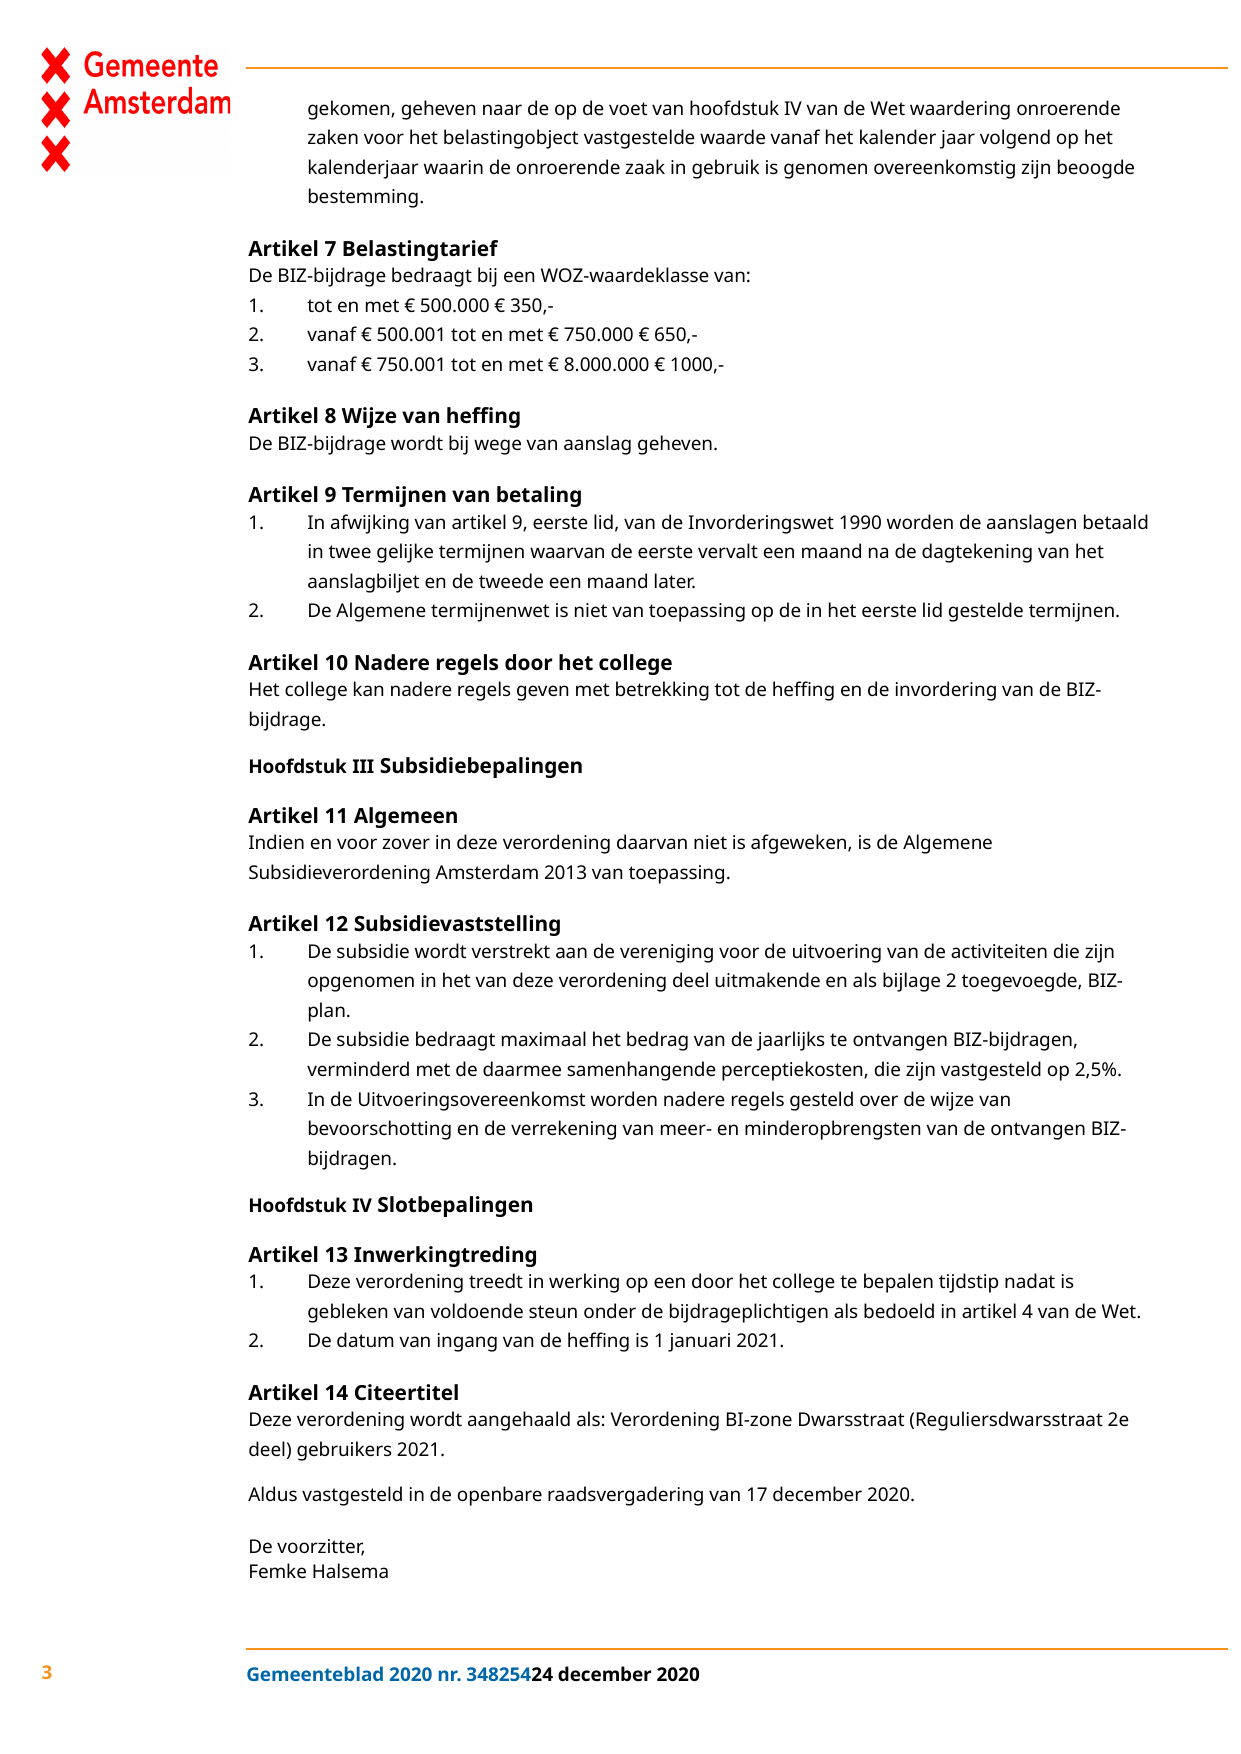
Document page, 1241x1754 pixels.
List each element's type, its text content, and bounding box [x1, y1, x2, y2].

text De voorzitter, [248, 1533, 1152, 1559]
text Artikel 8 Wijze van heffing [248, 402, 1152, 430]
text Hoofdstuk III Subsidiebepalingen [248, 752, 1152, 780]
text Artikel 14 Citeertitel [248, 1378, 1152, 1406]
text Artikel 11 Algemeen [248, 801, 1152, 829]
list Deze verordening treedt in werking op een door het college te bepalen tijdstip nadat is gebleken van voldoende steun onder de bijdrageplichtigen als bedoeld in artikel 4 van de Wet. [248, 1268, 1152, 1323]
text Artikel 13 Inwerkingtreding [248, 1240, 1152, 1268]
text Artikel 9 Termijnen van betaling [248, 480, 1152, 509]
text Deze verordening wordt aangehaald als: Verordening BI-zone Dwarsstraat (Reguliersdwarsstraat 2e deel) gebruikers 2021. [248, 1406, 1152, 1462]
list De Algemene termijnenwet is niet van toepassing op de in het eerste lid gestelde termijnen. [248, 598, 1152, 623]
list vanaf € 750.001 tot en met € 8.000.000 € 1000,- [248, 351, 1152, 377]
list gekomen, geheven naar de op de voet van hoofdstuk IV van de Wet waardering onroerende zaken voor het belastingobject vastgestelde waarde vanaf het kalender jaar volgend op het kalenderjaar waarin de onroerende zaak in gebruik is genomen overeenkomstig zijn beoogde bestemming. [248, 95, 1152, 209]
list De subsidie bedraagt maximaal het bedrag van de jaarlijks te ontvangen BIZ-bijdragen, verminderd met de daarmee samenhangende perceptiekosten, die zijn vastgesteld op 2,5%. [248, 1027, 1152, 1082]
text Indien en voor zover in deze verordening daarvan niet is afgeweken, is de Algemene Subsidieverordening Amsterdam 2013 van toepassing. [248, 829, 1152, 885]
text Artikel 10 Nadere regels door het college [248, 648, 1152, 676]
text De BIZ-bijdrage wordt bij wege van aanslag geheven. [248, 430, 1152, 456]
list In de Uitvoeringsovereenkomst worden nadere regels gesteld over de wijze van bevoorschotting en de verrekening van meer- en minderopbrengsten van de ontvangen BIZ-bijdragen. [248, 1086, 1152, 1171]
text De BIZ-bijdrage bedraagt bij een WOZ-waardeklasse van: [248, 262, 1152, 288]
list De subsidie wordt verstrekt aan de vereniging voor de uitvoering van de activiteiten die zijn opgenomen in het van deze verordening deel uitmakende en als bijlage 2 toegevoegde, BIZ-plan. [248, 938, 1152, 1023]
list vanaf € 500.001 tot en met € 750.000 € 650,- [248, 322, 1152, 347]
list tot en met € 500.000 € 350,- [248, 292, 1152, 318]
text Hoofdstuk IV Slotbepalingen [248, 1191, 1152, 1219]
text Het college kan nadere regels geven met betrekking tot de heffing en de invordering van de BIZ-bijdrage. [248, 676, 1152, 732]
list De datum van ingang van de heffing is 1 januari 2021. [248, 1327, 1152, 1353]
text Femke Halsema [248, 1559, 1152, 1584]
picture [41, 47, 231, 172]
text Artikel 12 Subsidievaststelling [248, 909, 1152, 938]
text Aldus vastgesteld in de openbare raadsvergadering van 17 december 2020. [248, 1481, 1152, 1507]
list In afwijking van artikel 9, eerste lid, van de Invorderingswet 1990 worden de aanslagen betaald in twee gelijke termijnen waarvan de eerste vervalt een maand na de dagtekening van het aanslagbiljet en de tweede een maand later. [248, 509, 1152, 594]
text Artikel 7 Belastingtarief [248, 234, 1152, 262]
